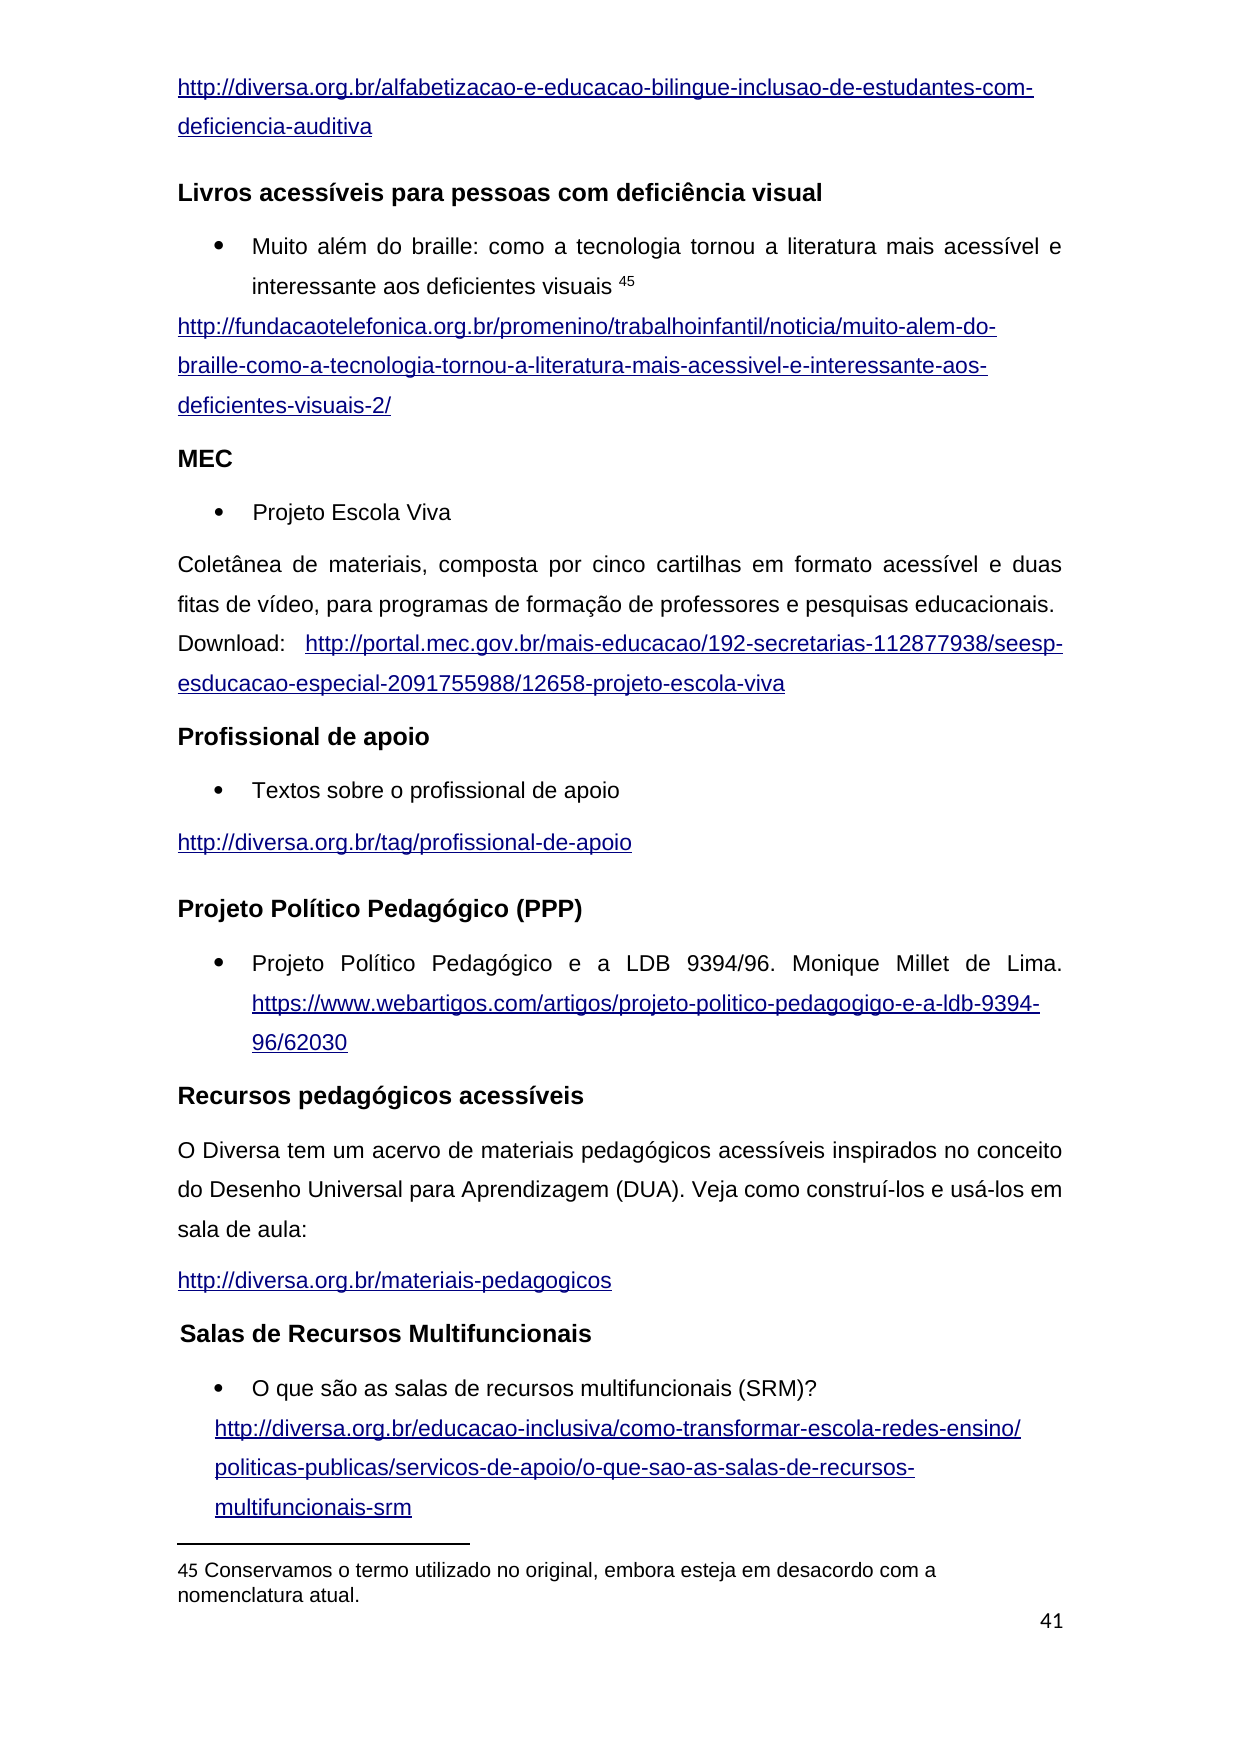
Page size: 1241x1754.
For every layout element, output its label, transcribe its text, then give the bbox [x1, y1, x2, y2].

text http://diversa.org.br/materiais-pedagogicos [177, 1267, 1063, 1294]
list Projeto Escola Viva [215, 499, 1063, 526]
text http://fundacaotelefonica.org.br/promenino/trabalhoinfantil/noticia/muito-alem-do-braille-como-a-tecnologia-tornou-a-literatura-mais-acessivel-e-interessante-aos-deficientes-visuais-2/ [177, 313, 1063, 418]
text http://diversa.org.br/alfabetizacao-e-educacao-bilingue-inclusao-de-estudantes-com-deficiencia-auditiva [177, 74, 1063, 139]
text Salas de Recursos Multifuncionais [177, 1319, 1063, 1348]
text http://diversa.org.br/tag/profissional-de-apoio [177, 829, 1063, 856]
text Projeto Político Pedagógico (PPP) [177, 894, 1063, 923]
list Projeto Político Pedagógico e a LDB 9394/96. Monique Millet de Lima. https://www.webartigos.com/artigos/projeto-politico-pedagogigo-e-a-ldb-9394-96/62030 [214, 949, 1063, 1055]
text Coletânea de materiais, composta por cinco cartilhas em formato acessível e duas fitas de vídeo, para programas de formação de professores e pesquisas educacionais. [177, 551, 1063, 617]
text Download: http://portal.mec.gov.br/mais-educacao/192-secretarias-112877938/seesp-esducacao-especial-2091755988/12658-projeto-escola-viva [177, 630, 1063, 696]
text http://diversa.org.br/educacao-inclusiva/como-transformar-escola-redes-ensino/politicas-publicas/servicos-de-apoio/o-que-sao-as-salas-de-recursos-multifuncionais-srm [214, 1414, 1063, 1520]
list O que são as salas de recursos multifuncionais (SRM)? [214, 1375, 1063, 1401]
list Conservamos o termo utilizado no original, embora esteja em desacordo com a nomenclatura atual. [177, 1557, 1063, 1606]
list Muito além do braille: como a tecnologia tornou a literatura mais acessível e interessante aos deficientes visuais [214, 233, 1063, 300]
text O Diversa tem um acervo de materiais pedagógicos acessíveis inspirados no conceito do Desenho Universal para Aprendizagem (DUA). Veja como construí-los e usá-los em sala de aula: [177, 1137, 1063, 1242]
text Recursos pedagógicos acessíveis [177, 1081, 1063, 1110]
text MEC [177, 444, 1063, 472]
text Profissional de apoio [177, 722, 1063, 751]
text Livros acessíveis para pessoas com deficiência visual [177, 178, 1063, 206]
list Textos sobre o profissional de apoio [214, 777, 1063, 804]
